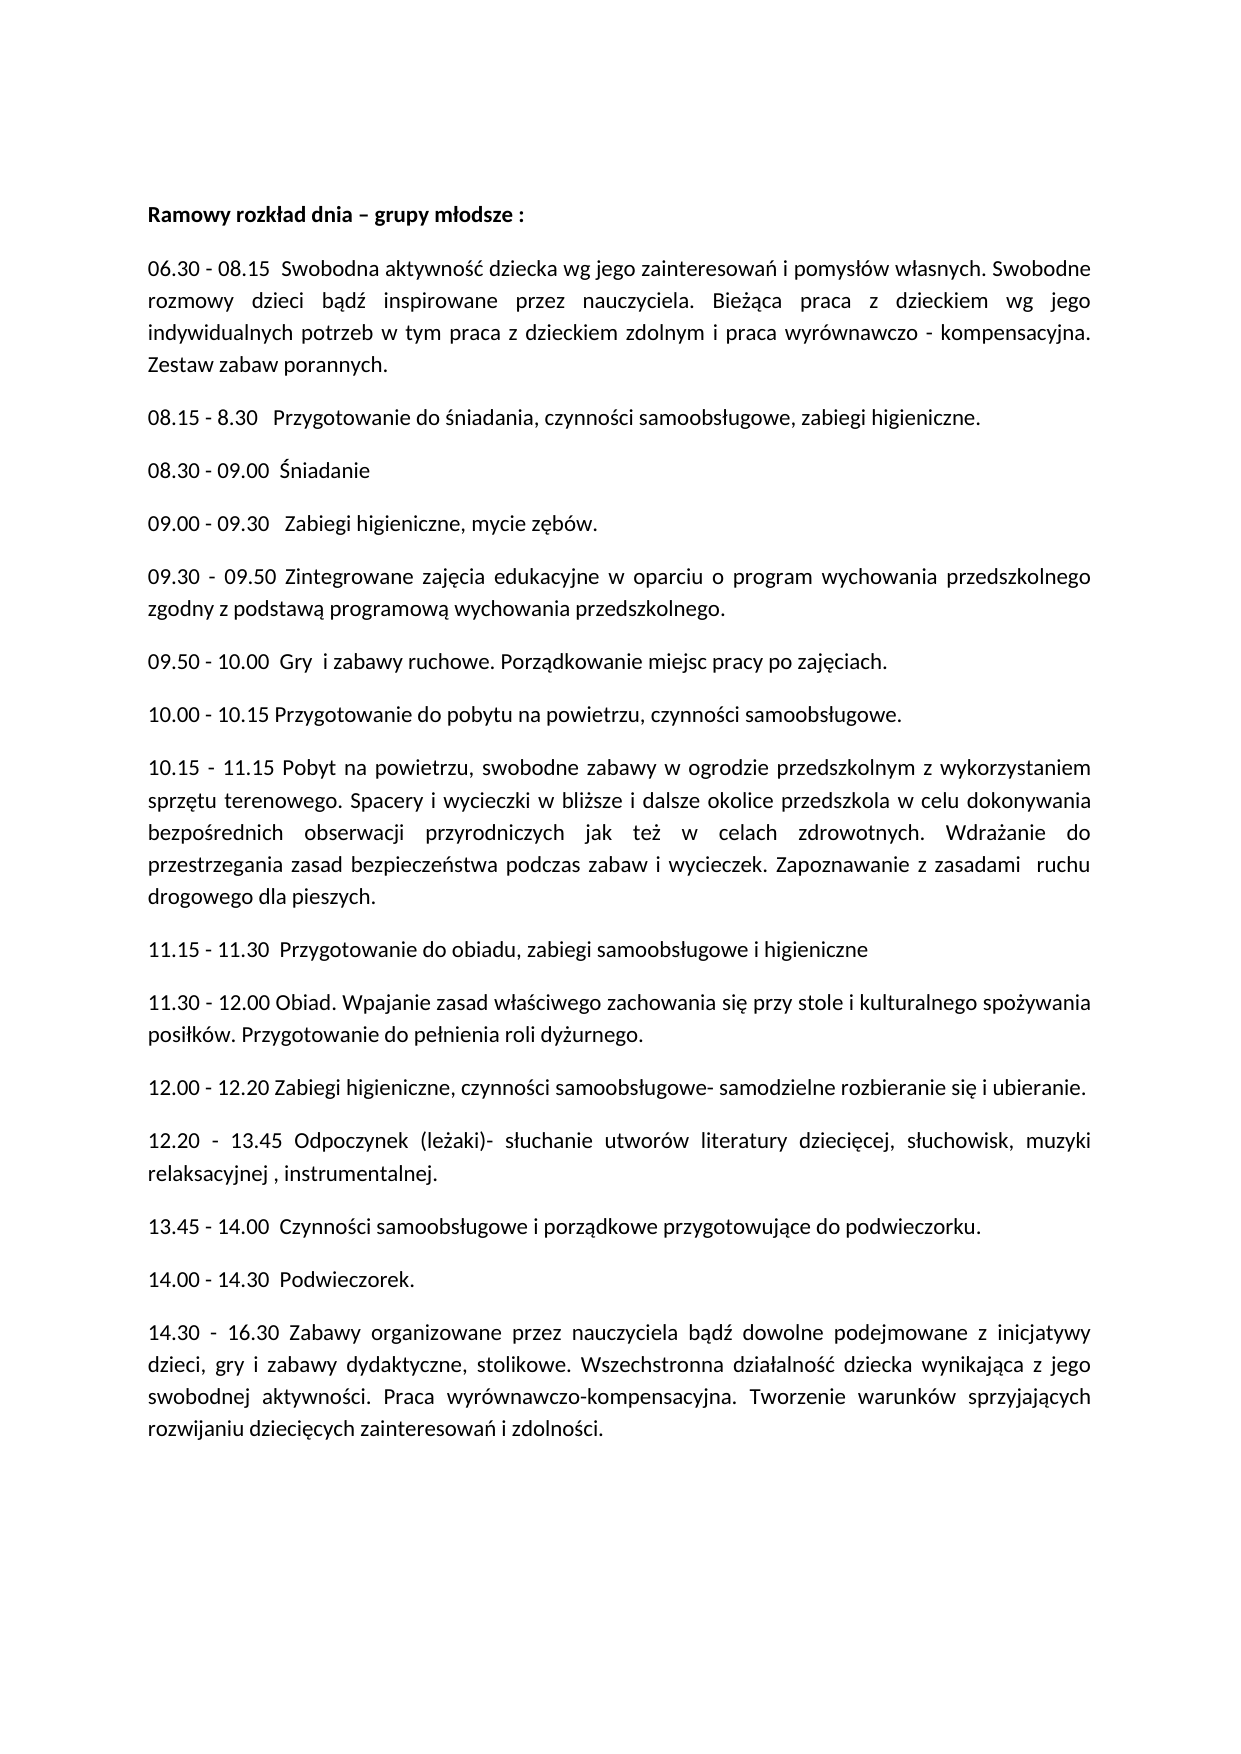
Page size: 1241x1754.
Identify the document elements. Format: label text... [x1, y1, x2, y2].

text 12.00 - 12.20 Zabiegi higieniczne, czynności samoobsługowe- samodzielne rozbieranie się i ubieranie. [148, 1073, 1093, 1102]
text Ramowy rozkład dnia – grupy młodsze : [148, 201, 1093, 229]
text 14.30 - 16.30 Zabawy organizowane przez nauczyciela bądź dowolne podejmowane z inicjatywy dzieci, gry i zabawy dydaktyczne, stolikowe. Wszechstronna działalność dziecka wynikająca z jego swobodnej aktywności. Praca wyrównawczo-kompensacyjna. Tworzenie warunków sprzyjających rozwijaniu dziecięcych zainteresowań i zdolności. [148, 1318, 1093, 1442]
text 09.30 - 09.50 Zintegrowane zajęcia edukacyjne w oparciu o program wychowania przedszkolnego zgodny z podstawą programową wychowania przedszkolnego. [148, 562, 1093, 622]
text 09.00 - 09.30 Zabiegi higieniczne, mycie zębów. [148, 509, 1093, 537]
text 08.30 - 09.00 Śniadanie [148, 456, 1093, 484]
text 08.15 - 8.30 Przygotowanie do śniadania, czynności samoobsługowe, zabiegi higieniczne. [148, 403, 1093, 431]
text 10.00 - 10.15 Przygotowanie do pobytu na powietrzu, czynności samoobsługowe. [148, 701, 1093, 728]
text 13.45 - 14.00 Czynności samoobsługowe i porządkowe przygotowujące do podwieczorku. [148, 1212, 1093, 1240]
text 06.30 - 08.15 Swobodna aktywność dziecka wg jego zainteresowań i pomysłów własnych. Swobodne rozmowy dzieci bądź inspirowane przez nauczyciela. Bieżąca praca z dzieckiem wg jego indywidualnych potrzeb w tym praca z dzieckiem zdolnym i praca wyrównawczo - kompensacyjna. Zestaw zabaw porannych. [148, 254, 1093, 378]
text 11.15 - 11.30 Przygotowanie do obiadu, zabiegi samoobsługowe i higieniczne [148, 935, 1093, 963]
text 11.30 - 12.00 Obiad. Wpajanie zasad właściwego zachowania się przy stole i kulturalnego spożywania posiłków. Przygotowanie do pełnienia roli dyżurnego. [148, 988, 1093, 1048]
text 10.15 - 11.15 Pobyt na powietrzu, swobodne zabawy w ogrodzie przedszkolnym z wykorzystaniem sprzętu terenowego. Spacery i wycieczki w bliższe i dalsze okolice przedszkola w celu dokonywania bezpośrednich obserwacji przyrodniczych jak też w celach zdrowotnych. Wdrażanie do przestrzegania zasad bezpieczeństwa podczas zabaw i wycieczek. Zapoznawanie z zasadami ruchu drogowego dla pieszych. [148, 753, 1093, 910]
text 14.00 - 14.30 Podwieczorek. [148, 1265, 1093, 1293]
text 12.20 - 13.45 Odpoczynek (leżaki)- słuchanie utworów literatury dziecięcej, słuchowisk, muzyki relaksacyjnej , instrumentalnej. [148, 1127, 1093, 1187]
text 09.50 - 10.00 Gry i zabawy ruchowe. Porządkowanie miejsc pracy po zajęciach. [148, 647, 1093, 676]
